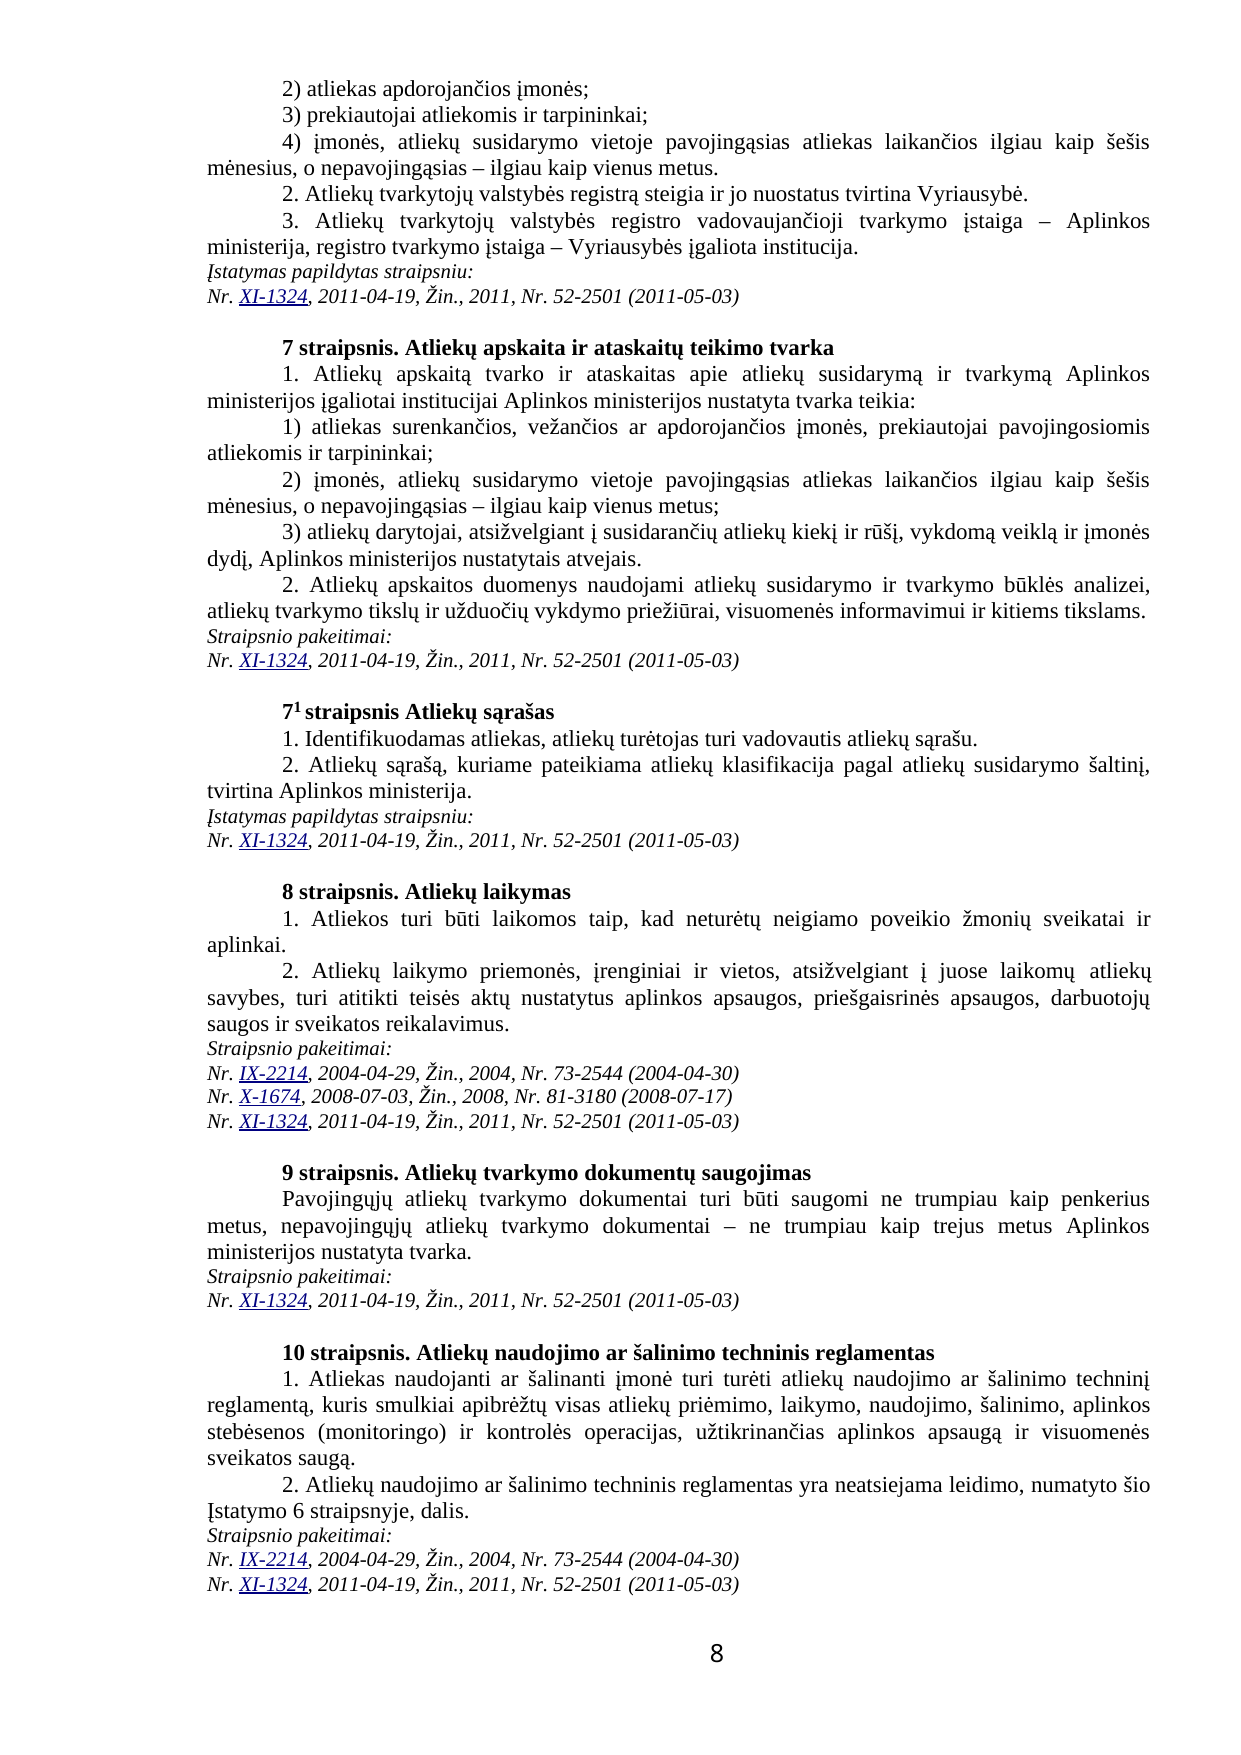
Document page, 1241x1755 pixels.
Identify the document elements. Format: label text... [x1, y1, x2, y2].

text Įstatymas papildytas straipsniu: [207, 804, 1152, 828]
text 3. Atliekų tvarkytojų valstybės registro vadovaujančioji tvarkymo įstaiga – Aplinkos ministerija, registro tvarkymo įstaiga – Vyriausybės įgaliota institucija. [207, 207, 1152, 259]
text Nr. X-1674, 2008-07-03, Žin., 2008, Nr. 81-3180 (2008-07-17) [207, 1084, 1152, 1108]
text Straipsnio pakeitimai: [207, 1264, 1152, 1288]
text 1. Identifikuodamas atliekas, atliekų turėtojas turi vadovautis atliekų sąrašu. [207, 725, 1152, 751]
text 2. Atliekų naudojimo ar šalinimo techninis reglamentas yra neatsiejama leidimo, numatyto šio Įstatymo 6 straipsnyje, dalis. [207, 1471, 1152, 1523]
text 3) prekiautojai atliekomis ir tarpininkai; [207, 101, 1152, 128]
text 1. Atliekos turi būti laikomos taip, kad neturėtų neigiamo poveikio žmonių sveikatai ir aplinkai. [207, 904, 1152, 957]
text Nr. XI-1324, 2011-04-19, Žin., 2011, Nr. 52-2501 (2011-05-03) [207, 1571, 1152, 1596]
text 7 straipsnis. Atliekų apskaita ir ataskaitų teikimo tvarka [207, 334, 1152, 360]
text Straipsnio pakeitimai: [207, 624, 1152, 648]
text Nr. XI-1324, 2011-04-19, Žin., 2011, Nr. 52-2501 (2011-05-03) [207, 1108, 1152, 1133]
text 2. Atliekų laikymo priemonės, įrenginiai ir vietos, atsižvelgiant į juose laikomų atliekų savybes, turi atitikti teisės aktų nustatytus aplinkos apsaugos, priešgaisrinės apsaugos, darbuotojų saugos ir sveikatos reikalavimus. [207, 957, 1152, 1036]
text Nr. XI-1324, 2011-04-19, Žin., 2011, Nr. 52-2501 (2011-05-03) [207, 648, 1152, 672]
text 10 straipsnis. Atliekų naudojimo ar šalinimo techninis reglamentas [207, 1339, 1152, 1365]
text 2. Atliekų sąrašą, kuriame pateikiama atliekų klasifikacija pagal atliekų susidarymo šaltinį, tvirtina Aplinkos ministerija. [207, 751, 1152, 804]
text Nr. XI-1324, 2011-04-19, Žin., 2011, Nr. 52-2501 (2011-05-03) [207, 1288, 1152, 1312]
text 2. Atliekų tvarkytojų valstybės registrą steigia ir jo nuostatus tvirtina Vyriausybė. [207, 180, 1152, 207]
text 3) atliekų darytojai, atsižvelgiant į susidarančių atliekų kiekį ir rūšį, vykdomą veiklą ir įmonės dydį, Aplinkos ministerijos nustatytais atvejais. [207, 518, 1152, 571]
text 1. Atliekas naudojanti ar šalinanti įmonė turi turėti atliekų naudojimo ar šalinimo techninį reglamentą, kuris smulkiai apibrėžtų visas atliekų priėmimo, laikymo, naudojimo, šalinimo, aplinkos stebėsenos (monitoringo) ir kontrolės operacijas, užtikrinančias aplinkos apsaugą ir visuomenės sveikatos saugą. [207, 1365, 1152, 1471]
text Nr. IX-2214, 2004-04-29, Žin., 2004, Nr. 73-2544 (2004-04-30) [207, 1060, 1152, 1084]
text 9 straipsnis. Atliekų tvarkymo dokumentų saugojimas [207, 1159, 1152, 1185]
text 1. Atliekų apskaitą tvarko ir ataskaitas apie atliekų susidarymą ir tvarkymą Aplinkos ministerijos įgaliotai institucijai Aplinkos ministerijos nustatyta tvarka teikia: [207, 360, 1152, 413]
text 2. Atliekų apskaitos duomenys naudojami atliekų susidarymo ir tvarkymo būklės analizei, atliekų tvarkymo tikslų ir užduočių vykdymo priežiūrai, visuomenės informavimui ir kitiems tikslams. [207, 571, 1152, 624]
text Straipsnio pakeitimai: [207, 1523, 1152, 1547]
text Įstatymas papildytas straipsniu: [207, 259, 1152, 283]
text 2) atliekas apdorojančios įmonės; [207, 75, 1152, 101]
text Pavojingųjų atliekų tvarkymo dokumentai turi būti saugomi ne trumpiau kaip penkerius metus, nepavojingųjų atliekų tvarkymo dokumentai – ne trumpiau kaip trejus metus Aplinkos ministerijos nustatyta tvarka. [207, 1185, 1152, 1264]
text 2) įmonės, atliekų susidarymo vietoje pavojingąsias atliekas laikančios ilgiau kaip šešis mėnesius, o nepavojingąsias – ilgiau kaip vienus metus; [207, 466, 1152, 518]
text 1) atliekas surenkančios, vežančios ar apdorojančios įmonės, prekiautojai pavojingosiomis atliekomis ir tarpininkai; [207, 413, 1152, 466]
text 8 straipsnis. Atliekų laikymas [207, 878, 1152, 904]
text Nr. XI-1324, 2011-04-19, Žin., 2011, Nr. 52-2501 (2011-05-03) [207, 828, 1152, 852]
text Straipsnio pakeitimai: [207, 1036, 1152, 1060]
text Nr. IX-2214, 2004-04-29, Žin., 2004, Nr. 73-2544 (2004-04-30) [207, 1547, 1152, 1571]
text 71 straipsnis Atliekų sąrašas [207, 698, 1152, 725]
text 4) įmonės, atliekų susidarymo vietoje pavojingąsias atliekas laikančios ilgiau kaip šešis mėnesius, o nepavojingąsias – ilgiau kaip vienus metus. [207, 128, 1152, 180]
text Nr. XI-1324, 2011-04-19, Žin., 2011, Nr. 52-2501 (2011-05-03) [207, 283, 1152, 308]
